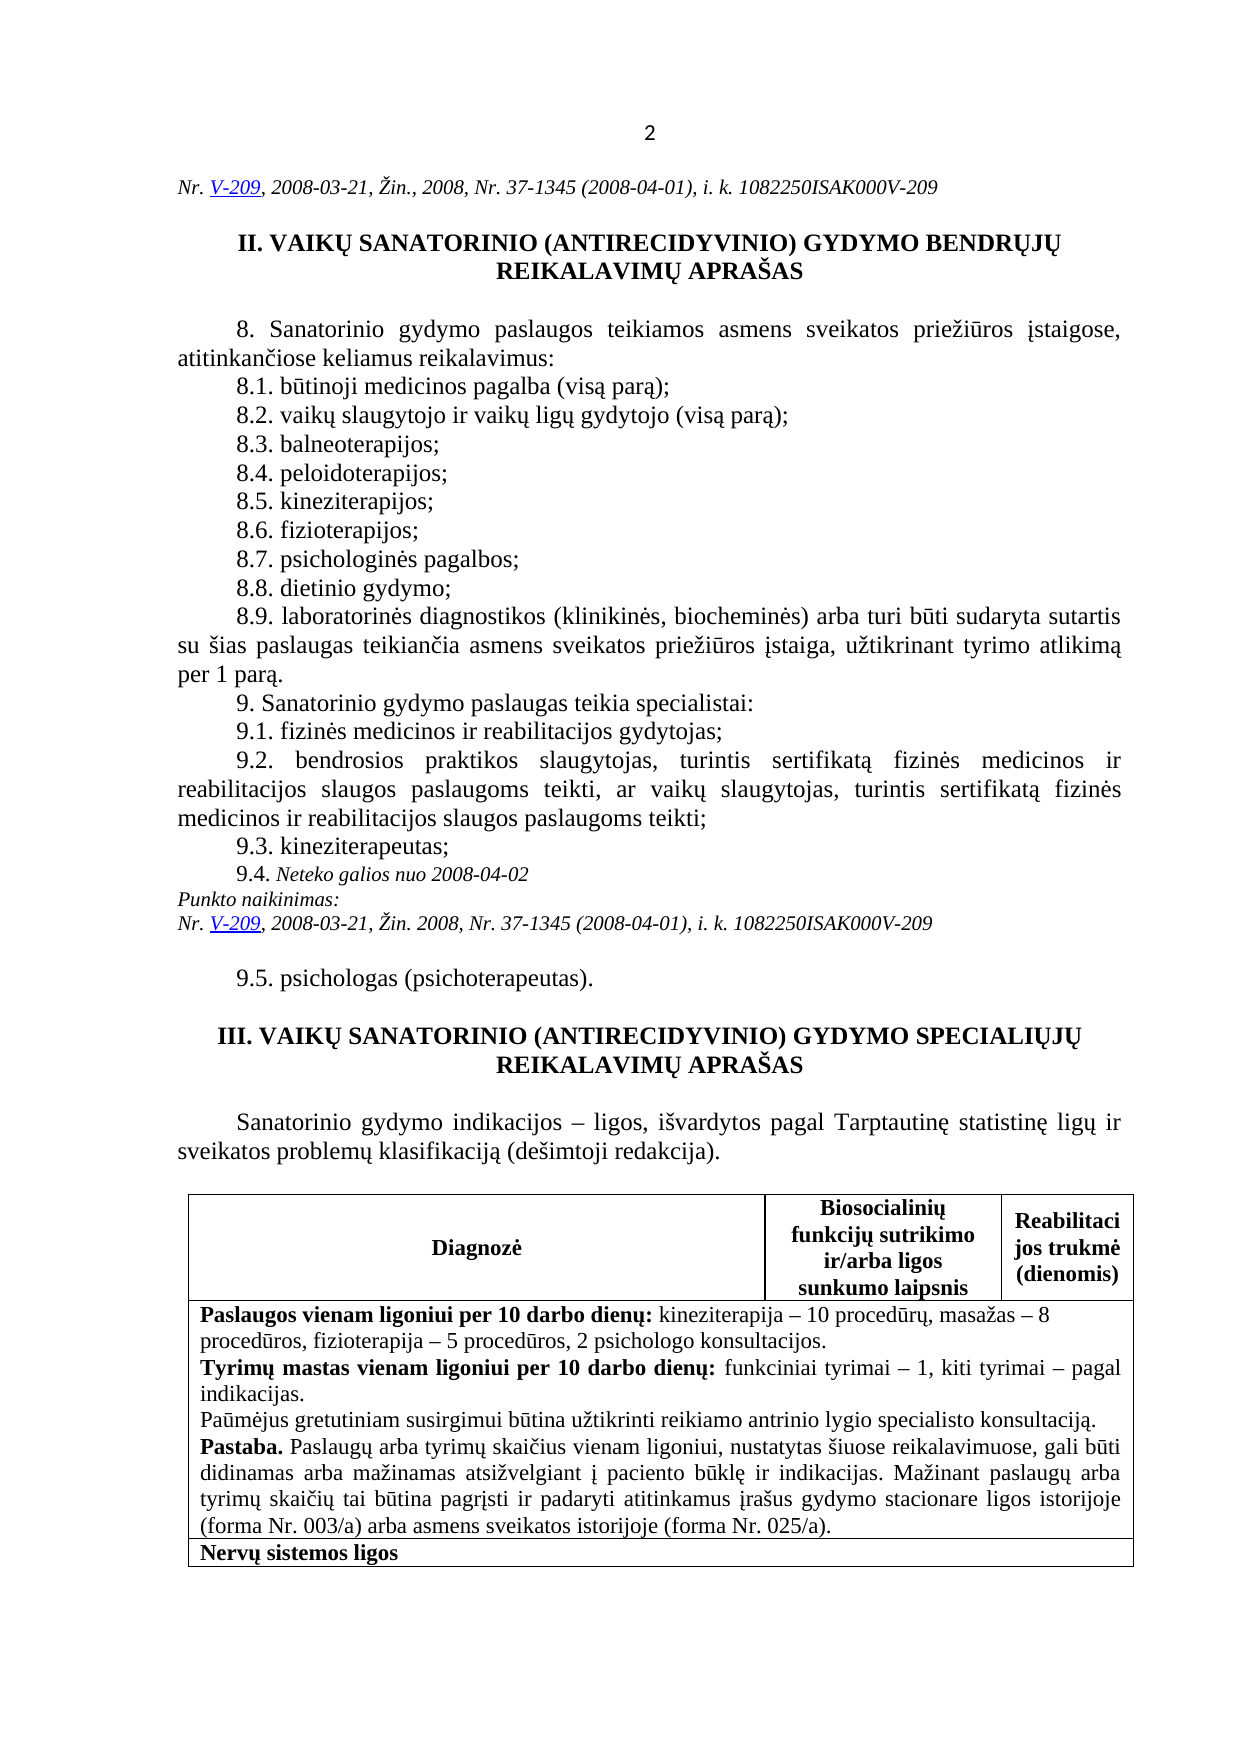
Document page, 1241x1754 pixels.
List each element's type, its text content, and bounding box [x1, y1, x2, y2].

table_cell Nervų sistemos ligos [189, 1539, 1133, 1566]
text 9.3. kineziterapeutas; [177, 831, 1122, 860]
text Punkto naikinimas: [177, 887, 1122, 911]
text 9.1. fizinės medicinos ir reabilitacijos gydytojas; [177, 716, 1122, 745]
text 8. Sanatorinio gydymo paslaugos teikiamos asmens sveikatos priežiūros įstaigose, atitinkančiose keliamus reikalavimus: [177, 314, 1122, 371]
text 9.2. bendrosios praktikos slaugytojas, turintis sertifikatą fizinės medicinos ir reabilitacijos slaugos paslaugoms teikti, ar vaikų slaugytojas, turintis sertifikatą fizinės medicinos ir reabilitacijos slaugos paslaugoms teikti; [177, 745, 1122, 831]
text 8.8. dietinio gydymo; [177, 573, 1122, 601]
text 8.5. kineziterapijos; [177, 486, 1122, 515]
text Nr. V-209, 2008-03-21, Žin., 2008, Nr. 37-1345 (2008-04-01), i. k. 1082250ISAK000V-209 [177, 175, 1122, 199]
table_header Diagnozė [189, 1195, 764, 1300]
table_header Biosocialinių funkcijų sutrikimo ir/arba ligos sunkumo laipsnis [766, 1195, 1001, 1300]
text III. vaikų sanatorinio (ANTIRECIDYVINIO) gydymo SpecialiŲjŲ reikalavimŲ APRAŠAS [177, 1021, 1122, 1078]
text 8.7. psichologinės pagalbos; [177, 544, 1122, 573]
text 9. Sanatorinio gydymo paslaugas teikia specialistai: [177, 688, 1122, 716]
table_cell Paslaugos vienam ligoniui per 10 darbo dienų: kineziterapija – 10 procedūrų, masažas – 8 procedūros, fizioterapija – 5 procedūros, 2 psichologo konsultacijos. Tyrimų mastas vienam ligoniui per 10 darbo dienų: funkciniai tyrimai – 1, kiti tyrimai – pagal indikacijas. Paūmėjus gretutiniam susirgimui būtina užtikrinti reikiamo antrinio lygio specialisto konsultaciją. Pastaba. Paslaugų arba tyrimų skaičius vienam ligoniui, nustatytas šiuose reikalavimuose, gali būti didinamas arba mažinamas atsižvelgiant į paciento būklę ir indikacijas. Mažinant paslaugų arba tyrimų skaičių tai būtina pagrįsti ir padaryti atitinkamus įrašus gydymo stacionare ligos istorijoje (forma Nr. 003/a) arba asmens sveikatos istorijoje (forma Nr. 025/a). [189, 1301, 1133, 1538]
table_header Reabilitacijos trukmė (dienomis) [1002, 1195, 1133, 1300]
text 8.3. balneoterapijos; [177, 429, 1122, 458]
text Sanatorinio gydymo indikacijos – ligos, išvardytos pagal Tarptautinę statistinę ligų ir sveikatos problemų klasifikaciją (dešimtoji redakcija). [177, 1107, 1122, 1165]
text 8.1. būtinoji medicinos pagalba (visą parą); [177, 371, 1122, 400]
text II. vaikų sanatorinio (ANTIRECIDYVINIO) gydymo BendrŲjŲ reikalavimŲ APRAŠAS [177, 228, 1122, 285]
text Nr. V-209, 2008-03-21, Žin. 2008, Nr. 37-1345 (2008-04-01), i. k. 1082250ISAK000V-209 [177, 911, 1122, 935]
text 8.6. fizioterapijos; [177, 515, 1122, 544]
text 8.9. laboratorinės diagnostikos (klinikinės, biocheminės) arba turi būti sudaryta sutartis su šias paslaugas teikiančia asmens sveikatos priežiūros įstaiga, užtikrinant tyrimo atlikimą per 1 parą. [177, 601, 1122, 688]
text 9.5. psichologas (psichoterapeutas). [177, 963, 1122, 992]
text 8.2. vaikų slaugytojo ir vaikų ligų gydytojo (visą parą); [177, 400, 1122, 429]
text 9.4. Neteko galios nuo 2008-04-02 [177, 860, 1122, 887]
text 8.4. peloidoterapijos; [177, 458, 1122, 486]
